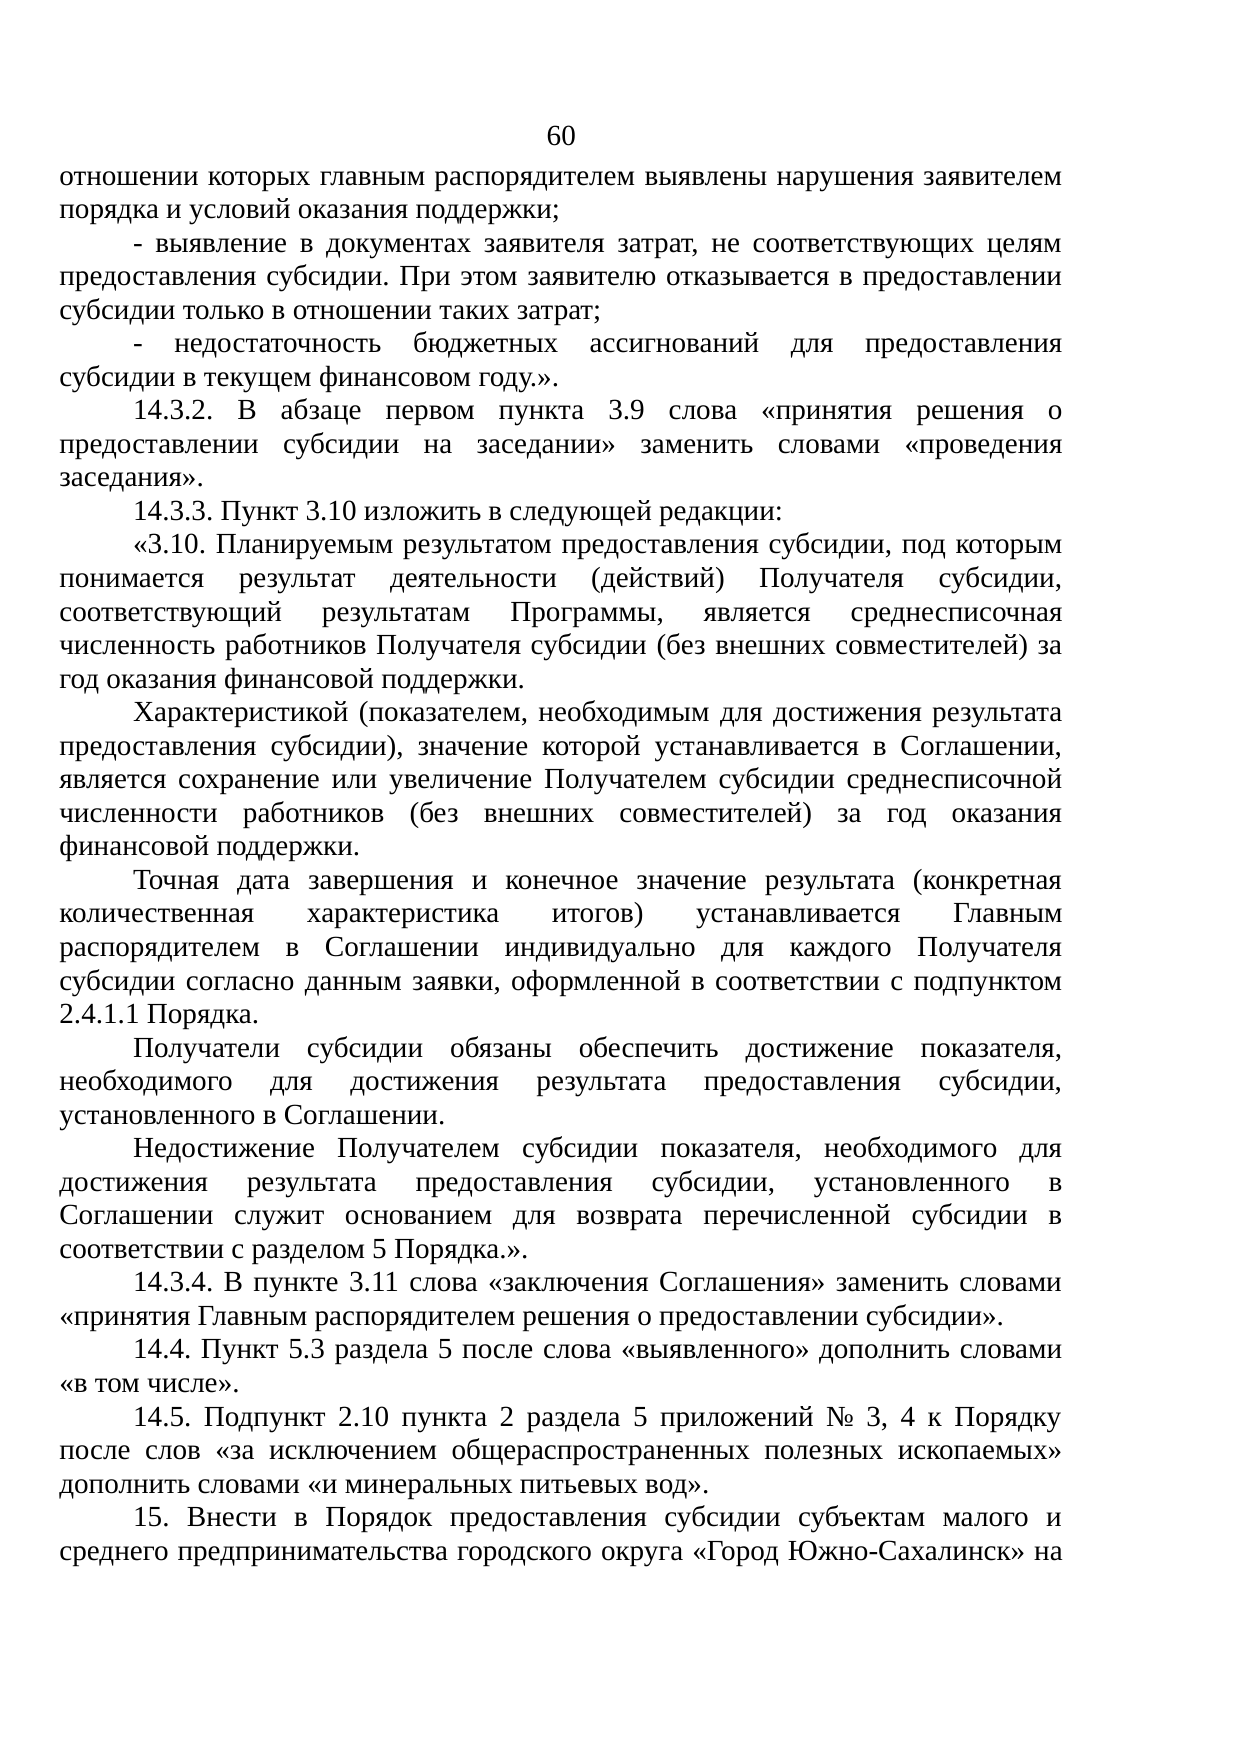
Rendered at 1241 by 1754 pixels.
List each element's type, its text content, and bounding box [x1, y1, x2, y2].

text Получатели субсидии обязаны обеспечить достижение показателя, необходимого для достижения результата предоставления субсидии, установленного в Соглашении. [59, 1030, 1063, 1130]
text - недостаточность бюджетных ассигнований для предоставления субсидии в текущем финансовом году.». [59, 325, 1063, 392]
text «3.10. Планируемым результатом предоставления субсидии, под которым понимается результат деятельности (действий) Получателя субсидии, соответствующий результатам Программы, является среднесписочная численность работников Получателя субсидии (без внешних совместителей) за год оказания финансовой поддержки. [59, 527, 1063, 694]
text Недостижение Получателем субсидии показателя, необходимого для достижения результата предоставления субсидии, установленного в Соглашении служит основанием для возврата перечисленной субсидии в соответствии с разделом 5 Порядка.». [59, 1130, 1063, 1264]
text 14.5. Подпункт 2.10 пункта 2 раздела 5 приложений № 3, 4 к Порядку после слов «за исключением общераспространенных полезных ископаемых» дополнить словами «и минеральных питьевых вод». [59, 1399, 1063, 1499]
text 15. Внести в Порядок предоставления субсидии субъектам малого и среднего предпринимательства городского округа «Город Южно-Сахалинск» на [59, 1499, 1063, 1566]
text отношении которых главным распорядителем выявлены нарушения заявителем порядка и условий оказания поддержки; [59, 158, 1063, 225]
text 14.4. Пункт 5.3 раздела 5 после слова «выявленного» дополнить словами «в том числе». [59, 1332, 1063, 1399]
text Характеристикой (показателем, необходимым для достижения результата предоставления субсидии), значение которой устанавливается в Соглашении, является сохранение или увеличение Получателем субсидии среднесписочной численности работников (без внешних совместителей) за год оказания финансовой поддержки. [59, 694, 1063, 862]
text 14.3.3. Пункт 3.10 изложить в следующей редакции: [59, 493, 1063, 527]
text - выявление в документах заявителя затрат, не соответствующих целям предоставления субсидии. При этом заявителю отказывается в предоставлении субсидии только в отношении таких затрат; [59, 225, 1063, 325]
text Точная дата завершения и конечное значение результата (конкретная количественная характеристика итогов) устанавливается Главным распорядителем в Соглашении индивидуально для каждого Получателя субсидии согласно данным заявки, оформленной в соответствии с подпунктом 2.4.1.1 Порядка. [59, 862, 1063, 1030]
text 14.3.4. В пункте 3.11 слова «заключения Соглашения» заменить словами «принятия Главным распорядителем решения о предоставлении субсидии». [59, 1264, 1063, 1332]
text 14.3.2. В абзаце первом пункта 3.9 слова «принятия решения о предоставлении субсидии на заседании» заменить словами «проведения заседания». [59, 392, 1063, 493]
